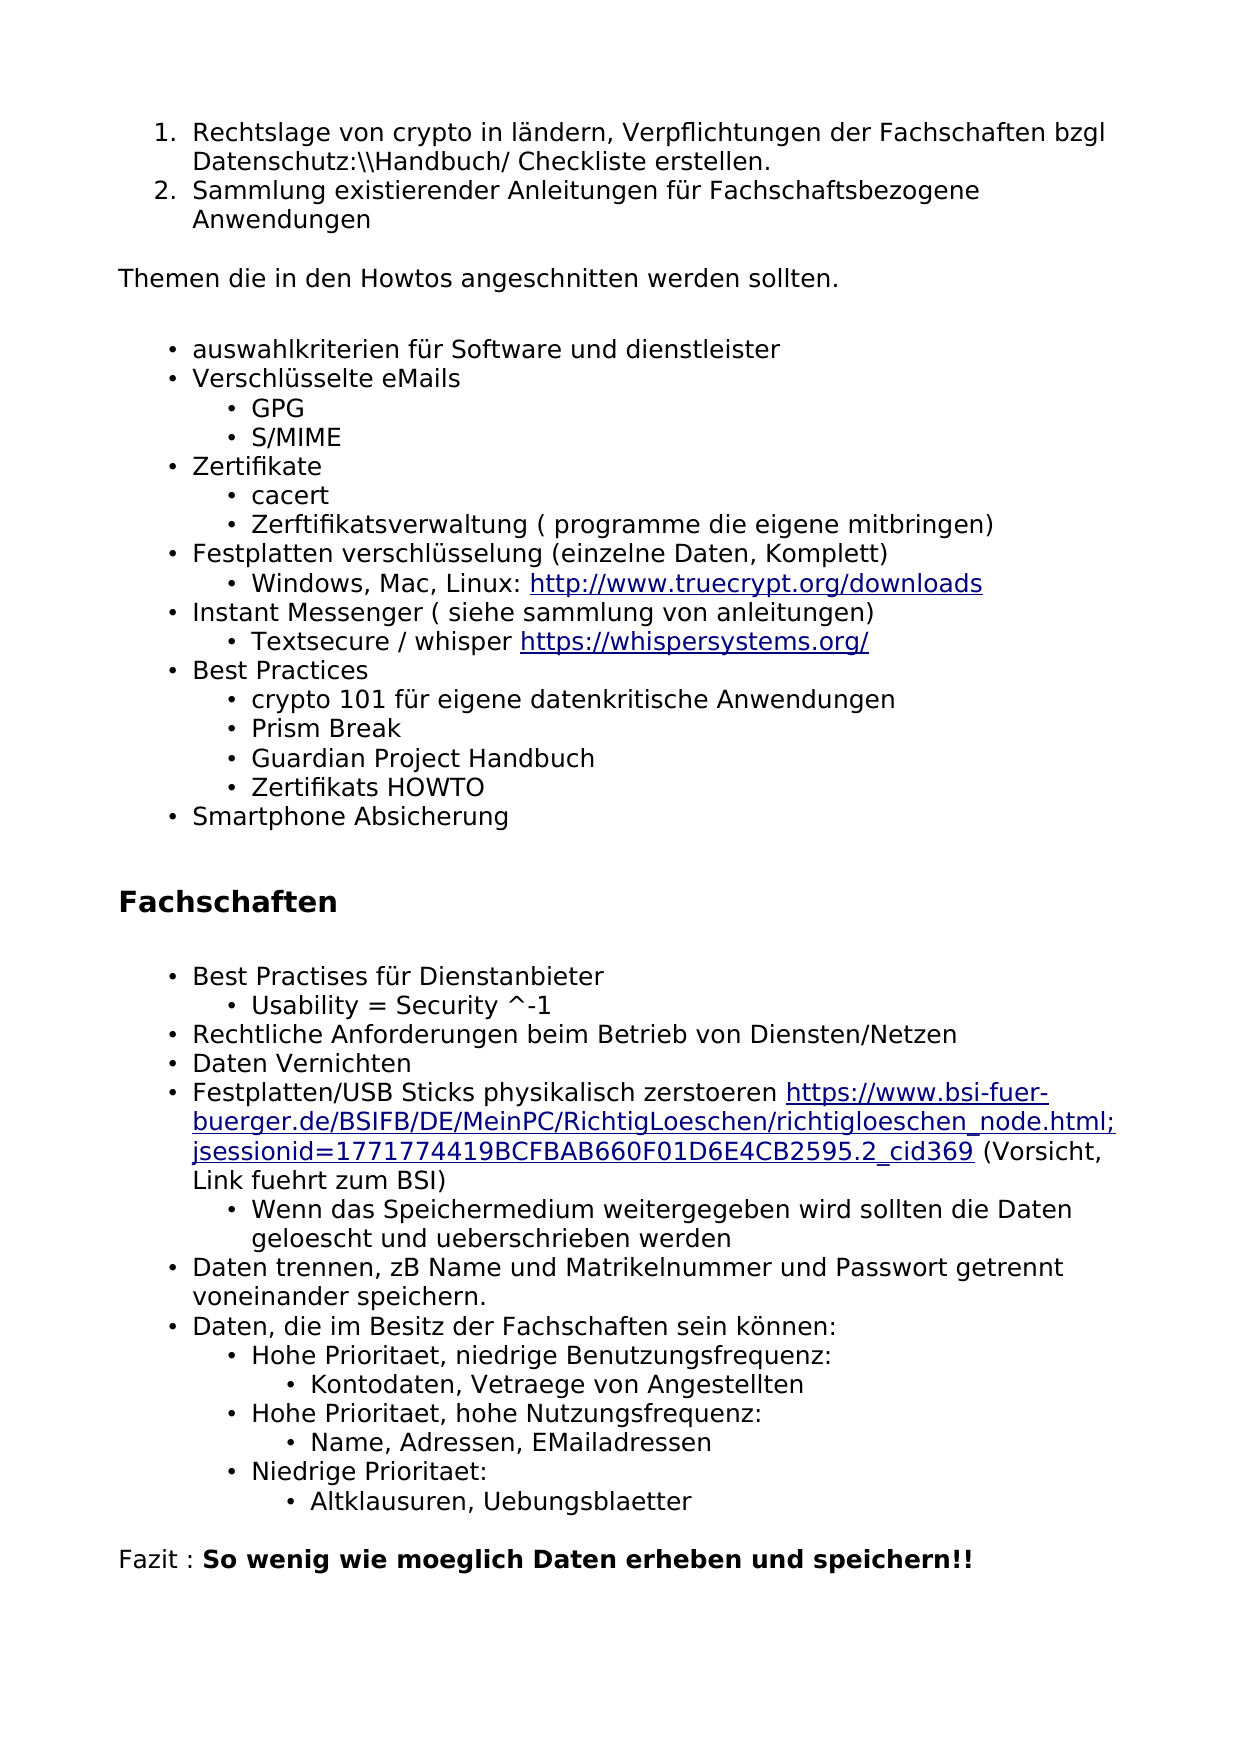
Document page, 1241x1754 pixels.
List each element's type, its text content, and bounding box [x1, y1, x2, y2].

list Windows, Mac, Linux: http://www.truecrypt.org/downloads [236, 569, 1122, 598]
list Prism Break [236, 714, 1122, 744]
list Sammlung existierender Anleitungen für Fachschaftsbezogene Anwendungen [177, 176, 1122, 235]
list Rechtliche Anforderungen beim Betrieb von Diensten/Netzen [177, 1020, 1122, 1049]
list Daten Vernichten [177, 1049, 1122, 1078]
list crypto 101 für eigene datenkritische Anwendungen [236, 685, 1122, 714]
list Verschlüsselte eMails [177, 364, 1122, 394]
list auswahlkriterien für Software und dienstleister [177, 335, 1122, 364]
list Daten, die im Besitz der Fachschaften sein können: [177, 1312, 1122, 1341]
list Altklausuren, Uebungsblaetter [295, 1487, 1122, 1516]
list Hohe Prioritaet, niedrige Benutzungsfrequenz: [236, 1341, 1122, 1370]
list GPG [236, 394, 1122, 423]
list cacert [236, 481, 1122, 510]
list Instant Messenger ( siehe sammlung von anleitungen) [177, 598, 1122, 627]
list Zerftifikatsverwaltung ( programme die eigene mitbringen) [236, 510, 1122, 539]
text Themen die in den Howtos angeschnitten werden sollten. [118, 264, 1122, 293]
list Smartphone Absicherung [177, 802, 1122, 831]
list Best Practises für Dienstanbieter [177, 962, 1122, 991]
list Daten trennen, zB Name und Matrikelnummer und Passwort getrennt voneinander speichern. [177, 1253, 1122, 1312]
list Name, Adressen, EMailadressen [295, 1428, 1122, 1457]
list Textsecure / whisper https://whispersystems.org/ [236, 627, 1122, 656]
list Zertifikate [177, 452, 1122, 481]
subtitle Fachschaften [118, 886, 1122, 920]
text Fazit : So wenig wie moeglich Daten erheben und speichern!! [118, 1545, 1122, 1574]
list Festplatten/USB Sticks physikalisch zerstoeren https://www.bsi-fuer-buerger.de/BSIFB/DE/MeinPC/RichtigLoeschen/richtigloeschen_node.html;jsessionid=1771774419BCFBAB660F01D6E4CB2595.2_cid369 (Vorsicht, Link fuehrt zum BSI) [177, 1078, 1122, 1195]
list Niedrige Prioritaet: [236, 1457, 1122, 1487]
list Zertifikats HOWTO [236, 773, 1122, 802]
list Rechtslage von crypto in ländern, Verpflichtungen der Fachschaften bzgl Datenschutz:\\Handbuch/ Checkliste erstellen. [177, 118, 1122, 176]
list Wenn das Speichermedium weitergegeben wird sollten die Daten geloescht und ueberschrieben werden [236, 1195, 1122, 1253]
list Usability = Security ^-1 [236, 991, 1122, 1020]
list Hohe Prioritaet, hohe Nutzungsfrequenz: [236, 1399, 1122, 1428]
list Festplatten verschlüsselung (einzelne Daten, Komplett) [177, 539, 1122, 569]
list S/MIME [236, 423, 1122, 452]
list Best Practices [177, 656, 1122, 685]
list Kontodaten, Vetraege von Angestellten [295, 1370, 1122, 1399]
list Guardian Project Handbuch [236, 744, 1122, 773]
